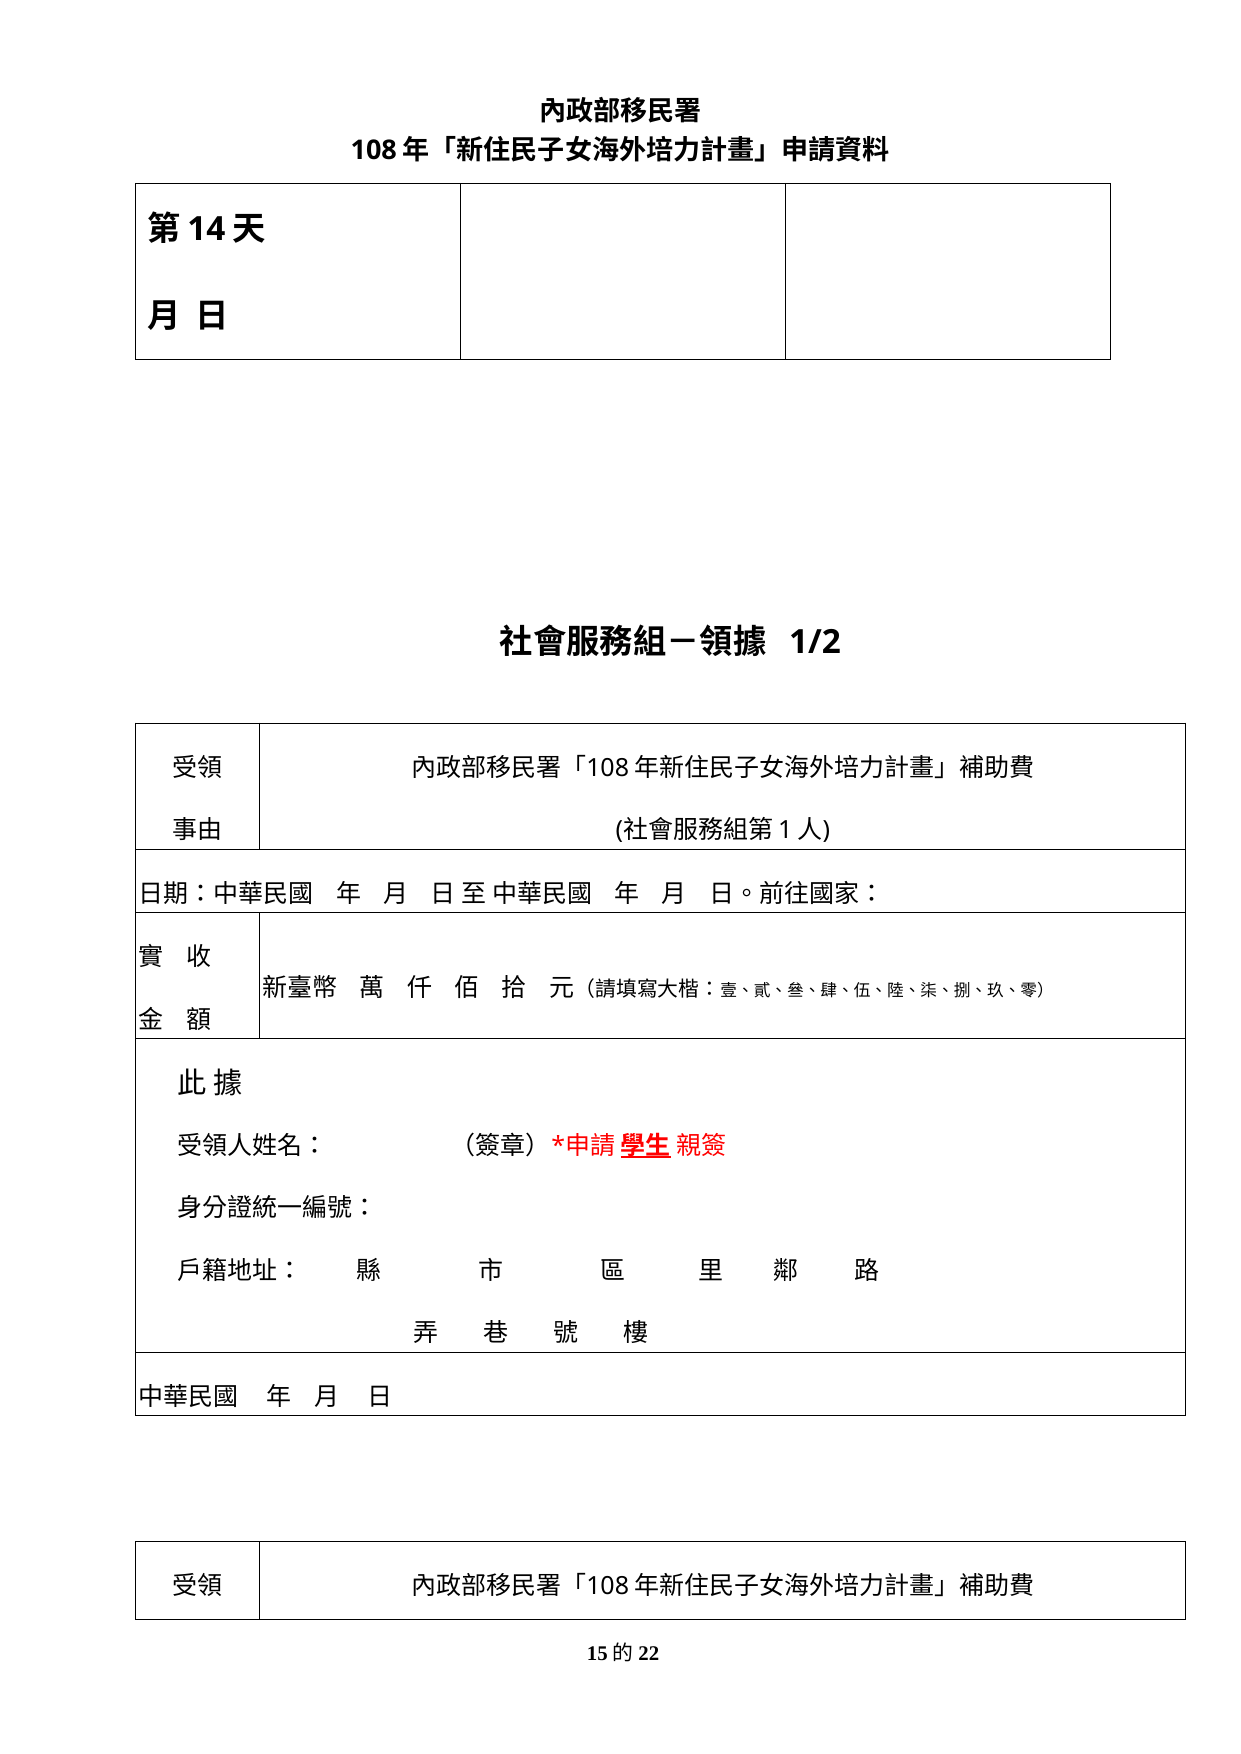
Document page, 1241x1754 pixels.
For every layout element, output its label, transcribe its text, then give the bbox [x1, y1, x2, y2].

table_cell [461, 184, 785, 359]
table_header 受領 事由 [136, 724, 259, 848]
table_cell 中華民國 年 月 日 [136, 1353, 1185, 1415]
table_cell 新臺幣 萬 仟 佰 拾 元（請填寫大楷：壹、貳、叄、肆、伍、陸、柒、捌、玖、零） [260, 913, 1185, 1038]
text 社會服務組－領據 1/2 [136, 597, 1104, 660]
table_header 受領 [136, 1542, 259, 1619]
table_header 內政部移民署「108年新住民子女海外培力計畫」補助費 (社會服務組第1人) [260, 724, 1185, 848]
table_header 內政部移民署「108年新住民子女海外培力計畫」補助費 [260, 1542, 1185, 1619]
table_cell 實 收 金 額 [136, 913, 259, 1038]
table_cell 此 據 受領人姓名： （簽章）*申請 學生 親簽 身分證統一編號： 戶籍地址： 縣 市 區 里 鄰 路 弄 巷 號 樓 [136, 1039, 1185, 1352]
table_cell [786, 184, 1110, 359]
table_cell 第14天 月 日 [136, 184, 460, 359]
table_cell 日期：中華民國 年 月 日 至 中華民國 年 月 日。前往國家： [136, 850, 1185, 912]
